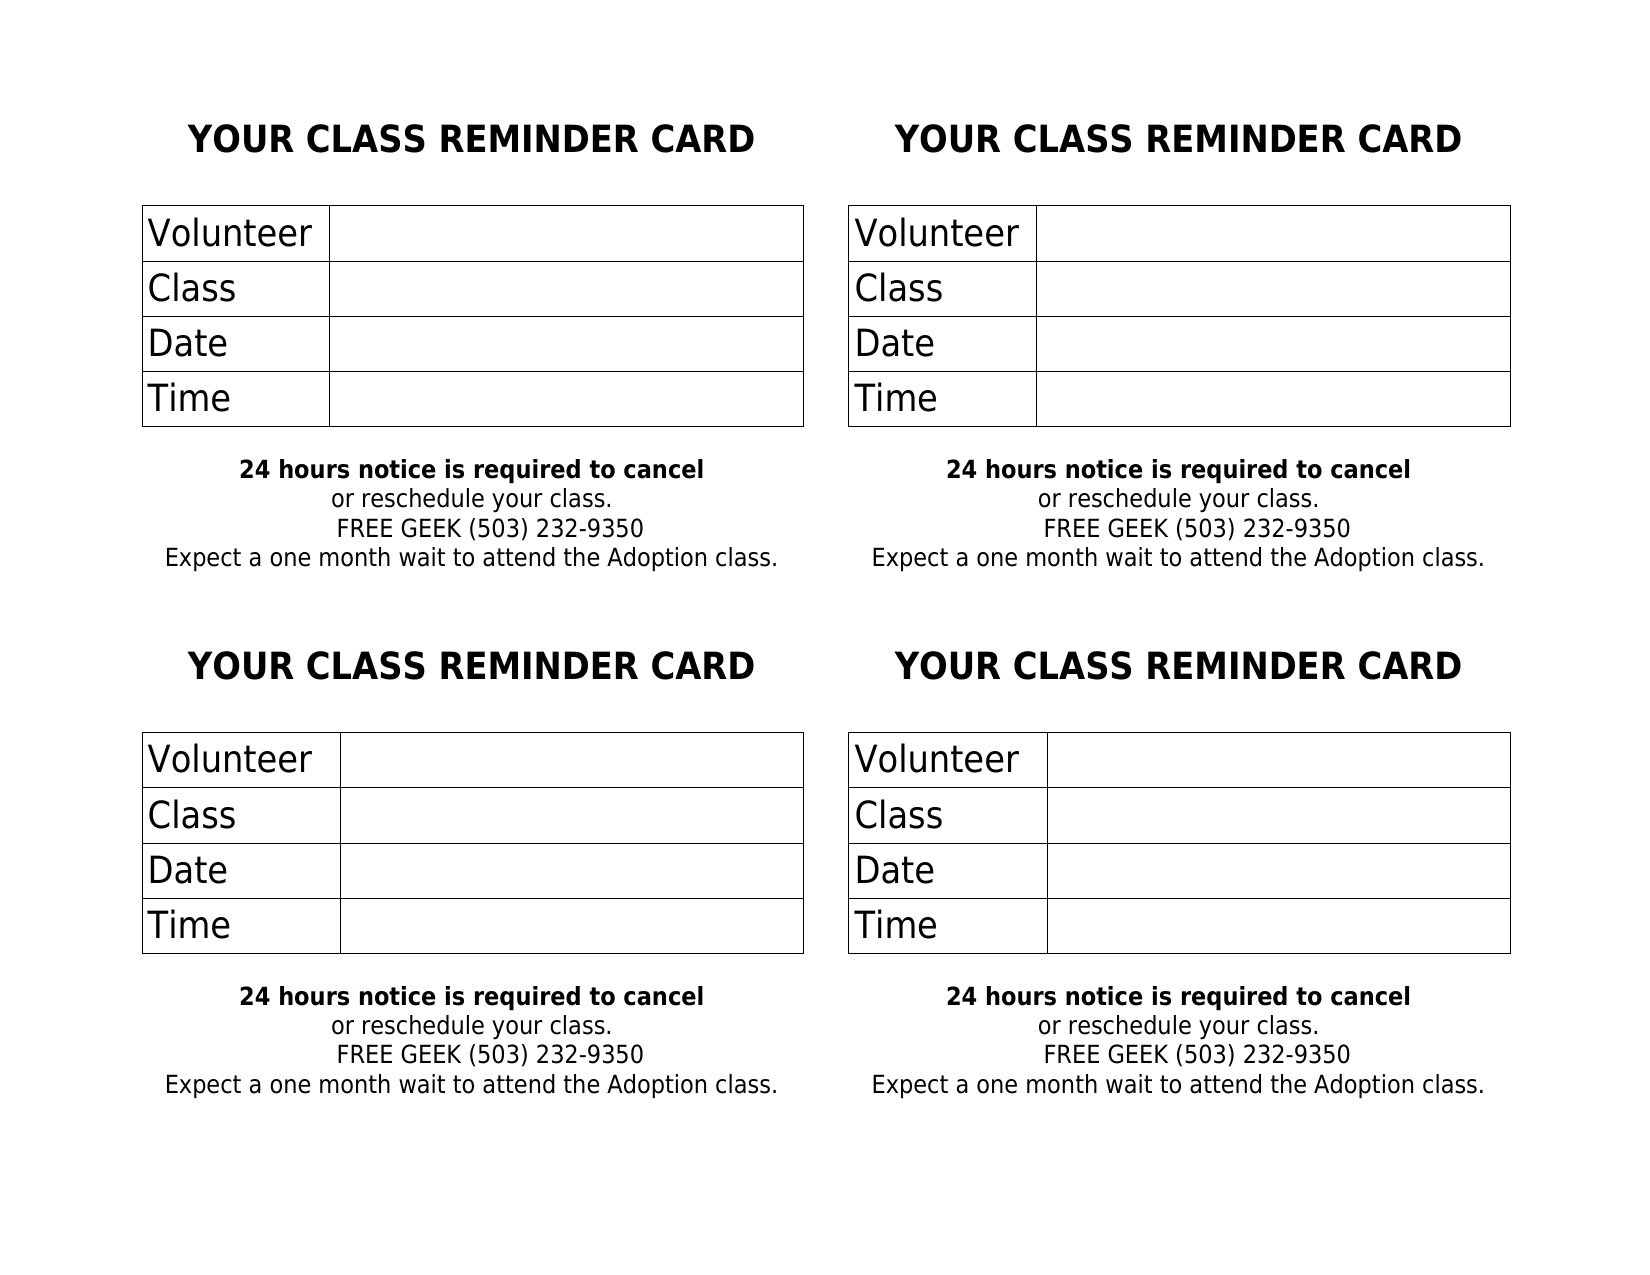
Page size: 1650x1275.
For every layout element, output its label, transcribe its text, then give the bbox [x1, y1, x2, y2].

table_cell [1048, 899, 1510, 953]
text Expect a one month wait to attend the Adoption class. [825, 1070, 1532, 1099]
text YOUR CLASS REMINDER CARD [825, 118, 1532, 162]
text YOUR CLASS REMINDER CARD [825, 645, 1532, 689]
table_cell [330, 372, 803, 426]
table_cell [1037, 317, 1510, 371]
text or reschedule your class. [825, 485, 1532, 514]
table_cell [330, 317, 803, 371]
table_header Volunteer [143, 206, 329, 261]
table_cell Class [849, 262, 1036, 316]
table_cell Class [143, 262, 329, 316]
text or reschedule your class. [118, 485, 825, 514]
table_header Volunteer [849, 206, 1036, 261]
table_cell [341, 788, 803, 843]
table_header [341, 733, 803, 787]
table_cell [1048, 788, 1510, 843]
text 24 hours notice is required to cancel [825, 982, 1532, 1012]
table_cell Time [143, 899, 340, 953]
table_header Volunteer [849, 733, 1047, 787]
table_cell Time [849, 372, 1036, 426]
list FREE GEEK (503) 232-9350 [825, 1041, 1532, 1070]
table_header Volunteer [143, 733, 340, 787]
table_cell [341, 844, 803, 898]
text 24 hours notice is required to cancel [118, 982, 825, 1012]
table_header [1037, 206, 1510, 261]
table_cell Date [849, 317, 1036, 371]
list FREE GEEK (503) 232-9350 [118, 514, 825, 543]
list FREE GEEK (503) 232-9350 [825, 514, 1532, 543]
table_cell Date [143, 317, 329, 371]
text YOUR CLASS REMINDER CARD [118, 645, 825, 689]
list FREE GEEK (503) 232-9350 [118, 1041, 825, 1070]
table_cell [1037, 372, 1510, 426]
table_cell [1048, 844, 1510, 898]
table_cell Time [849, 899, 1047, 953]
text YOUR CLASS REMINDER CARD [118, 118, 825, 162]
text 24 hours notice is required to cancel [118, 456, 825, 485]
table_cell Date [849, 844, 1047, 898]
table_header [1048, 733, 1510, 787]
text Expect a one month wait to attend the Adoption class. [118, 543, 825, 572]
table_cell Date [143, 844, 340, 898]
text or reschedule your class. [825, 1012, 1532, 1041]
table_header [330, 206, 803, 261]
text Expect a one month wait to attend the Adoption class. [118, 1070, 825, 1099]
table_cell [1037, 262, 1510, 316]
table_cell [330, 262, 803, 316]
table_cell [341, 899, 803, 953]
table_cell Class [143, 788, 340, 843]
table_cell Class [849, 788, 1047, 843]
table_cell Time [143, 372, 329, 426]
text or reschedule your class. [118, 1012, 825, 1041]
text Expect a one month wait to attend the Adoption class. [825, 543, 1532, 572]
text 24 hours notice is required to cancel [825, 456, 1532, 485]
